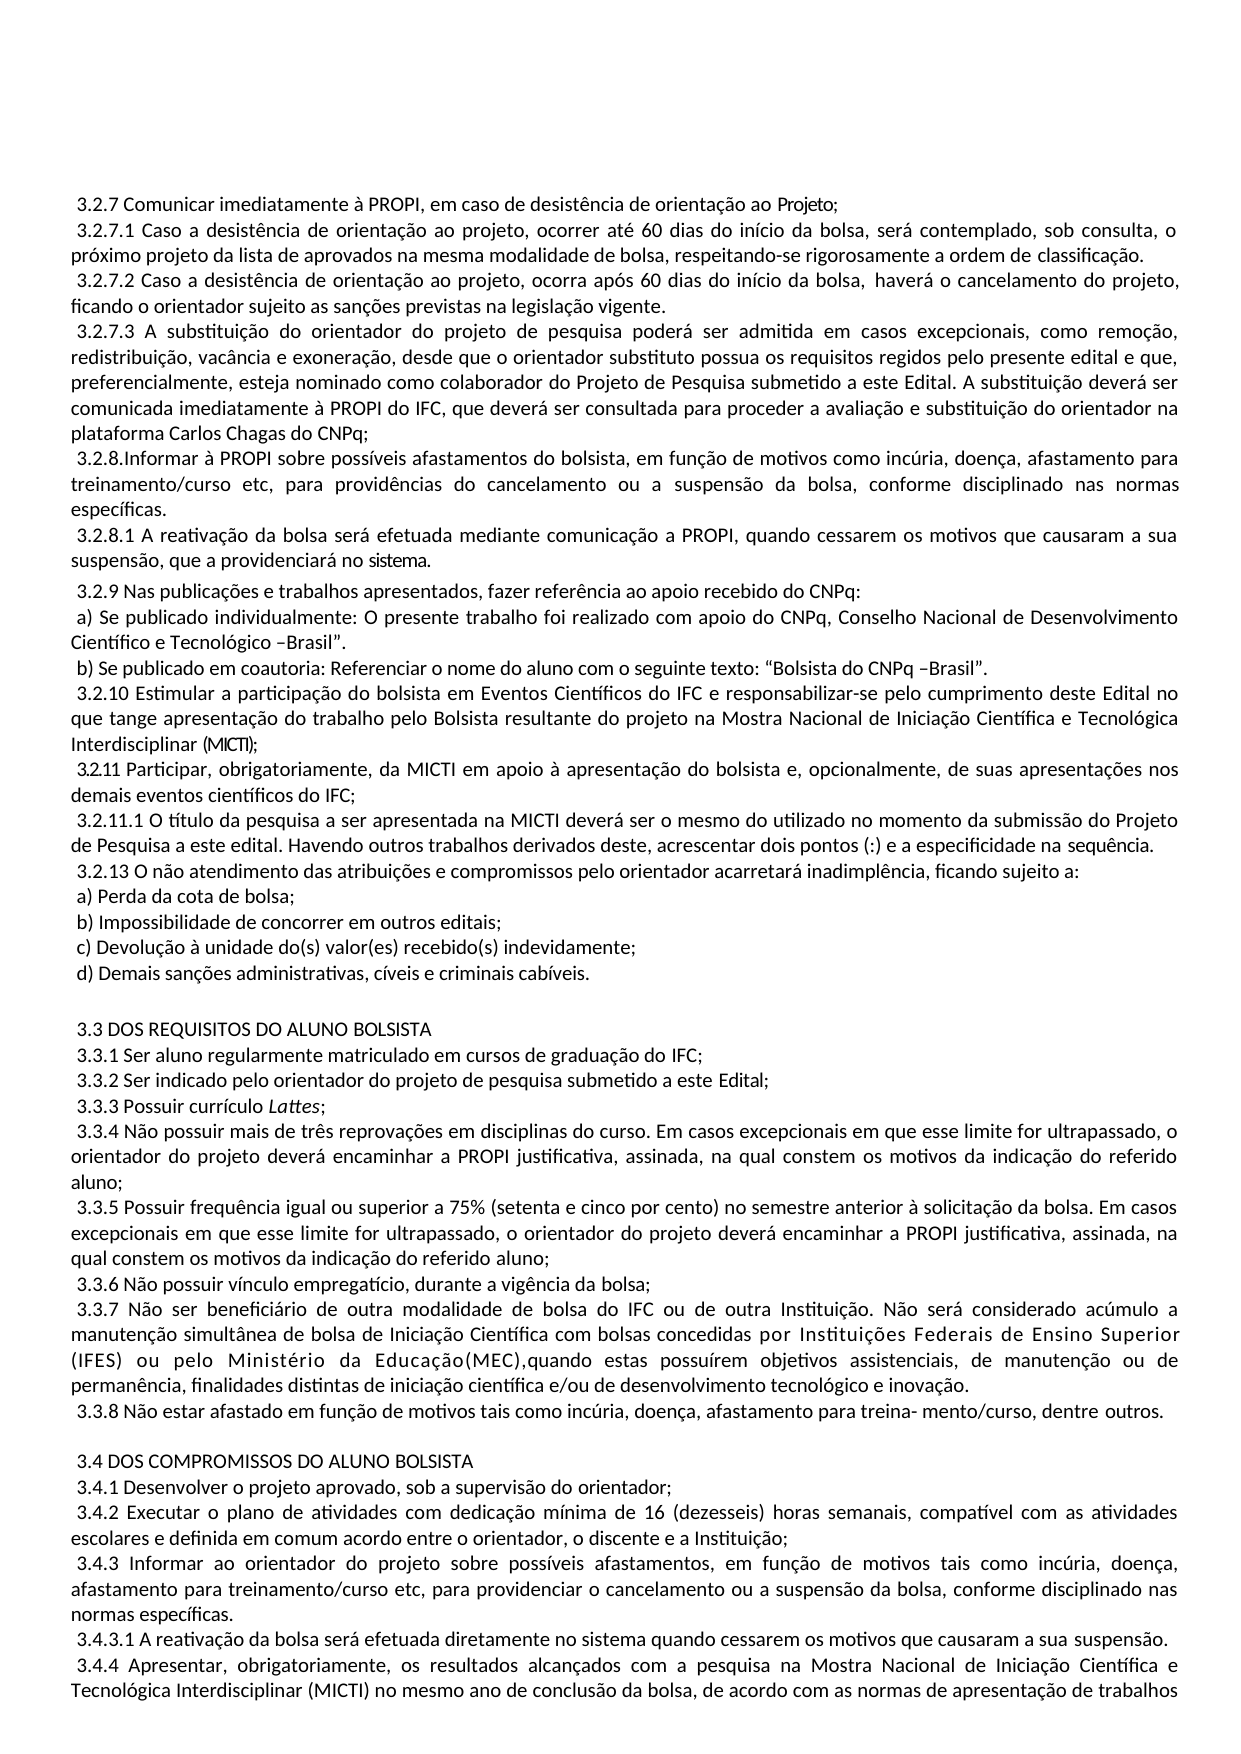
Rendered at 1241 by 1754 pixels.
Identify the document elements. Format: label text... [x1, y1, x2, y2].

text 3.2.8.1 A reativação da bolsa será efetuada mediante comunicação a PROPI, quando cessarem os motivos que causaram a sua suspensão, que a providenciará no sistema. [64, 522, 1186, 573]
text 3.3.6 Não possuir vínculo empregatício, durante a vigência da bolsa; [64, 1271, 1186, 1296]
text 3.4.1 Desenvolver o projeto aprovado, sob a supervisão do orientador; [64, 1474, 1186, 1499]
text 3.3 DOS REQUISITOS DO ALUNO BOLSISTA [64, 1017, 1186, 1042]
text 3.2.7.2 Caso a desistência de orientação ao projeto, ocorra após 60 dias do início da bolsa, haverá o cancelamento do projeto, ficando o orientador sujeito as sanções previstas na legislação vigente. [64, 268, 1186, 318]
list a) Perda da cota de bolsa; [64, 883, 1186, 909]
list 3.2.13 O não atendimento das atribuições e compromissos pelo orientador acarretará inadimplência, ficando sujeito a: [64, 858, 1186, 883]
text 3.4.2 Executar o plano de atividades com dedicação mínima de 16 (dezesseis) horas semanais, compatível com as atividades escolares e definida em comum acordo entre o orientador, o discente e a Instituição; [64, 1499, 1186, 1550]
text 3.3.8 Não estar afastado em função de motivos tais como incúria, doença, afastamento para treina- mento/curso, dentre outros. [64, 1398, 1186, 1423]
text 3.3.1 Ser aluno regularmente matriculado em cursos de graduação do IFC; [64, 1042, 1186, 1067]
text 3.3.7 Não ser beneficiário de outra modalidade de bolsa do IFC ou de outra Instituição. Não será considerado acúmulo a manutenção simultânea de bolsa de Iniciação Científica com bolsas concedidas por Instituições Federais de Ensino Superior (IFES) ou pelo Ministério da Educação(MEC),quando estas possuírem objetivos assistenciais, de manutenção ou de permanência, finalidades distintas de iniciação científica e/ou de desenvolvimento tecnológico e inovação. [64, 1296, 1186, 1398]
list b) Se publicado em coautoria: Referenciar o nome do aluno com o seguinte texto: “Bolsista do CNPq –Brasil”. [64, 655, 1186, 680]
list a) Se publicado individualmente: O presente trabalho foi realizado com apoio do CNPq, Conselho Nacional de Desenvolvimento Científico e Tecnológico –Brasil”. [64, 604, 1186, 655]
list 3.2.10 Estimular a participação do bolsista em Eventos Científicos do IFC e responsabilizar-se pelo cumprimento deste Edital no que tange apresentação do trabalho pelo Bolsista resultante do projeto na Mostra Nacional de Iniciação Científica e Tecnológica Interdisciplinar (MICTI); [64, 680, 1186, 756]
text 3.2.7.3 A substituição do orientador do projeto de pesquisa poderá ser admitida em casos excepcionais, como remoção, redistribuição, vacância e exoneração, desde que o orientador substituto possua os requisitos regidos pelo presente edital e que, preferencialmente, esteja nominado como colaborador do Projeto de Pesquisa submetido a este Edital. A substituição deverá ser comunicada imediatamente à PROPI do IFC, que deverá ser consultada para proceder a avaliação e substituição do orientador na plataforma Carlos Chagas do CNPq; [64, 318, 1186, 446]
list 3.2.9 Nas publicações e trabalhos apresentados, fazer referência ao apoio recebido do CNPq: [64, 573, 1186, 604]
text 3.4 DOS COMPROMISSOS DO ALUNO BOLSISTA [64, 1449, 1186, 1474]
list c) Devolução à unidade do(s) valor(es) recebido(s) indevidamente; [64, 934, 1186, 960]
text 3.3.3 Possuir currículo Lattes; [64, 1093, 1186, 1118]
text 3.4.3.1 A reativação da bolsa será efetuada diretamente no sistema quando cessarem os motivos que causaram a sua suspensão. [64, 1627, 1186, 1652]
text 3.4.4 Apresentar, obrigatoriamente, os resultados alcançados com a pesquisa na Mostra Nacional de Iniciação Científica e Tecnológica Interdisciplinar (MICTI) no mesmo ano de conclusão da bolsa, de acordo com as normas de apresentação de trabalhos [64, 1652, 1186, 1709]
list d) Demais sanções administrativas, cíveis e criminais cabíveis. [64, 960, 1186, 985]
list 3.2.11.1 O título da pesquisa a ser apresentada na MICTI deverá ser o mesmo do utilizado no momento da submissão do Projeto de Pesquisa a este edital. Havendo outros trabalhos derivados deste, acrescentar dois pontos (:) e a especificidade na sequência. [64, 807, 1186, 858]
text 3.2.8.Informar à PROPI sobre possíveis afastamentos do bolsista, em função de motivos como incúria, doença, afastamento para treinamento/curso etc, para providências do cancelamento ou a suspensão da bolsa, conforme disciplinado nas normas específicas. [64, 446, 1186, 522]
text 3.3.5 Possuir frequência igual ou superior a 75% (setenta e cinco por cento) no semestre anterior à solicitação da bolsa. Em casos excepcionais em que esse limite for ultrapassado, o orientador do projeto deverá encaminhar a PROPI justificativa, assinada, na qual constem os motivos da indicação do referido aluno; [64, 1194, 1186, 1271]
list 3.2.11 Participar, obrigatoriamente, da MICTI em apoio à apresentação do bolsista e, opcionalmente, de suas apresentações nos demais eventos científicos do IFC; [64, 756, 1186, 807]
text 3.4.3 Informar ao orientador do projeto sobre possíveis afastamentos, em função de motivos tais como incúria, doença, afastamento para treinamento/curso etc, para providenciar o cancelamento ou a suspensão da bolsa, conforme disciplinado nas normas específicas. [64, 1550, 1186, 1627]
list b) Impossibilidade de concorrer em outros editais; [64, 909, 1186, 934]
text 3.3.2 Ser indicado pelo orientador do projeto de pesquisa submetido a este Edital; [64, 1067, 1186, 1093]
text 3.3.4 Não possuir mais de três reprovações em disciplinas do curso. Em casos excepcionais em que esse limite for ultrapassado, o orientador do projeto deverá encaminhar a PROPI justificativa, assinada, na qual constem os motivos da indicação do referido aluno; [64, 1118, 1186, 1194]
text 3.2.7.1 Caso a desistência de orientação ao projeto, ocorrer até 60 dias do início da bolsa, será contemplado, sob consulta, o próximo projeto da lista de aprovados na mesma modalidade de bolsa, respeitando-se rigorosamente a ordem de classificação. [64, 217, 1186, 268]
text 3.2.7 Comunicar imediatamente à PROPI, em caso de desistência de orientação ao Projeto; [64, 185, 1186, 217]
